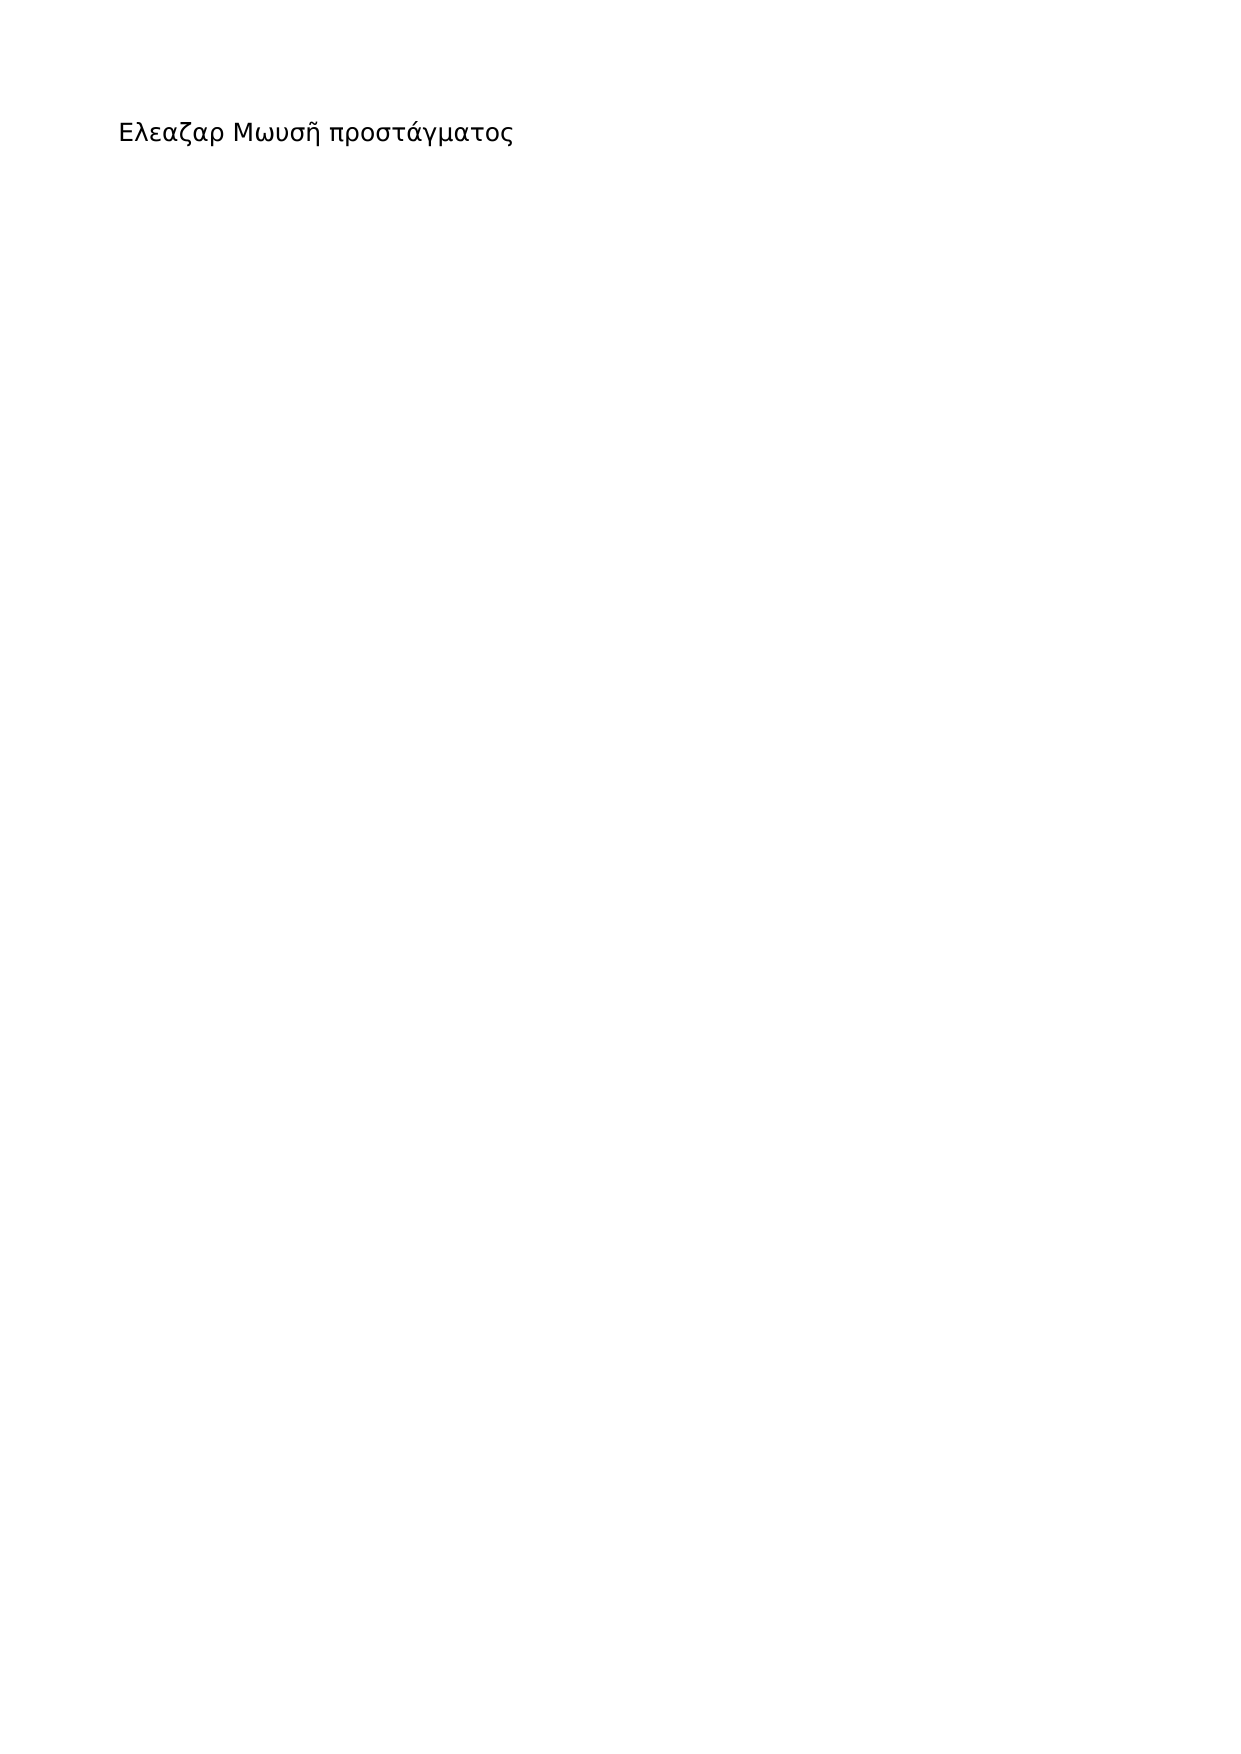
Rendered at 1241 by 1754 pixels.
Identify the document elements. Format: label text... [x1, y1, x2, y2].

text Ελεαζαρ Μωυσῆ προστάγματος [118, 118, 1122, 147]
